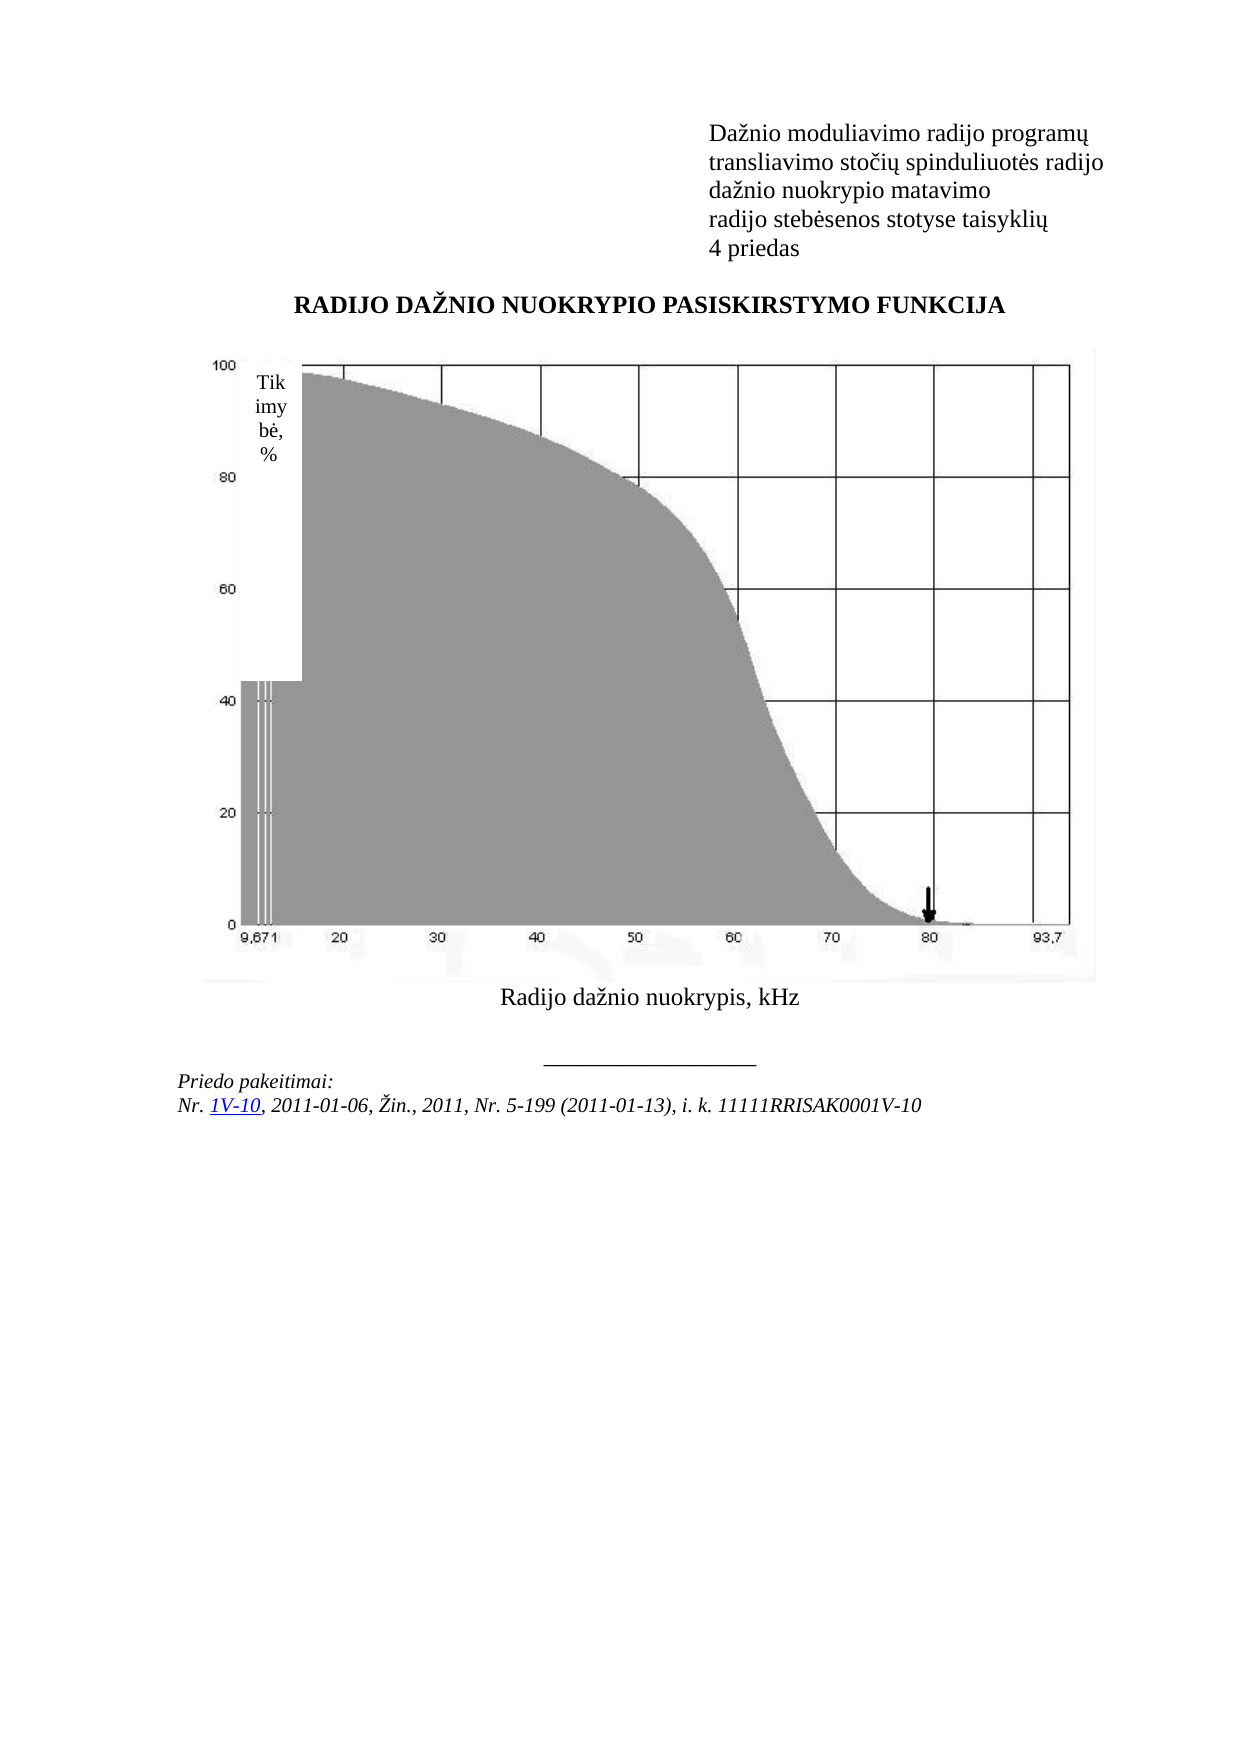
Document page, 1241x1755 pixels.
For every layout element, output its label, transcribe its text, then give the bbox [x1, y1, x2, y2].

text Tikimybė, % [255, 370, 287, 466]
text Radijo dažnio nuokrypis, kHz [177, 982, 1122, 1011]
text Nr. 1V-10, 2011-01-06, Žin., 2011, Nr. 5-199 (2011-01-13), i. k. 11111RRISAK0001V-10 [177, 1093, 1122, 1117]
text _________________ [177, 1040, 1122, 1069]
text dažnio nuokrypio matavimo [177, 176, 1122, 204]
text 4 priedas [177, 233, 1122, 262]
text Dažnio moduliavimo radijo programų [709, 118, 1122, 147]
text radijo stebėsenos stotyse taisyklių [177, 204, 1122, 233]
text Priedo pakeitimai: [177, 1069, 1122, 1093]
text transliavimo stočių spinduliuotės radijo [177, 147, 1122, 176]
text RADIJO DAŽNIO NUOKRYPIO PASISKIRSTYMO FUNKCIJA [177, 291, 1122, 319]
